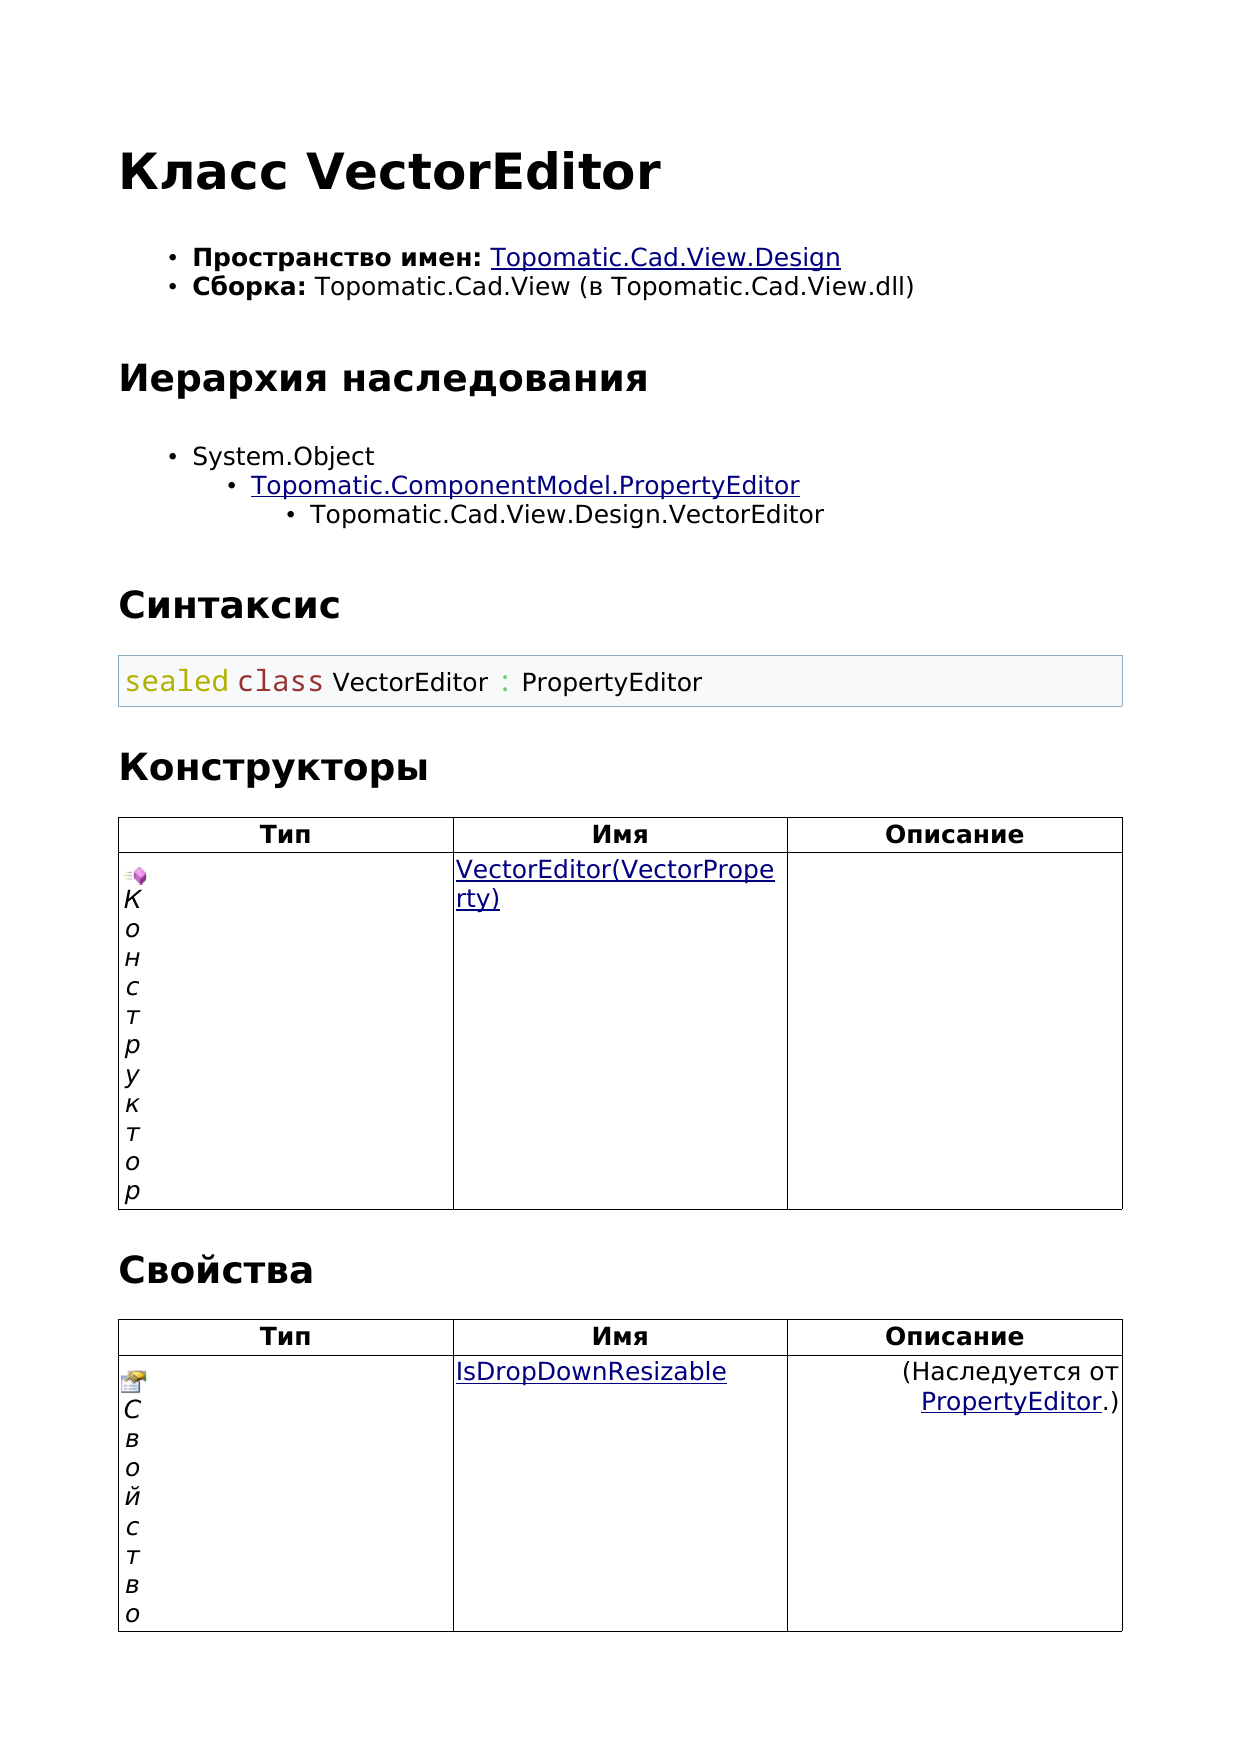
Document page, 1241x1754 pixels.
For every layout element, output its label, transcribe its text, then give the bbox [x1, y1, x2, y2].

list Пространство имен: Topomatic.Cad.View.Design [177, 243, 1122, 272]
list Topomatic.Cad.View.Design.VectorEditor [295, 500, 1122, 529]
table_cell [119, 1356, 453, 1631]
table_cell VectorEditor(VectorProperty) [454, 853, 787, 1208]
table_cell (Наследуется от PropertyEditor.) [788, 1356, 1122, 1631]
table_header sealed class VectorEditor : PropertyEditor [119, 656, 1122, 706]
picture [121, 867, 147, 885]
list System.Object [177, 442, 1122, 471]
table_header Тип [119, 818, 453, 852]
subtitle Конструкторы [118, 746, 1122, 790]
table_cell [119, 853, 453, 1208]
picture [121, 1370, 147, 1395]
table_cell [788, 853, 1122, 1208]
subtitle Класс VectorEditor [118, 143, 1122, 201]
table_header Имя [454, 1320, 787, 1354]
subtitle Свойства [118, 1248, 1122, 1292]
list Сборка: Topomatic.Cad.View (в Topomatic.Cad.View.dll) [177, 272, 1122, 302]
table_header Описание [788, 1320, 1122, 1354]
table_header Описание [788, 818, 1122, 852]
list Topomatic.ComponentModel.PropertyEditor [236, 471, 1122, 500]
subtitle Синтаксис [118, 584, 1122, 627]
table_cell IsDropDownResizable [454, 1356, 787, 1631]
subtitle Иерархия наследования [118, 356, 1122, 400]
table_header Тип [119, 1320, 453, 1354]
table_header Имя [454, 818, 787, 852]
